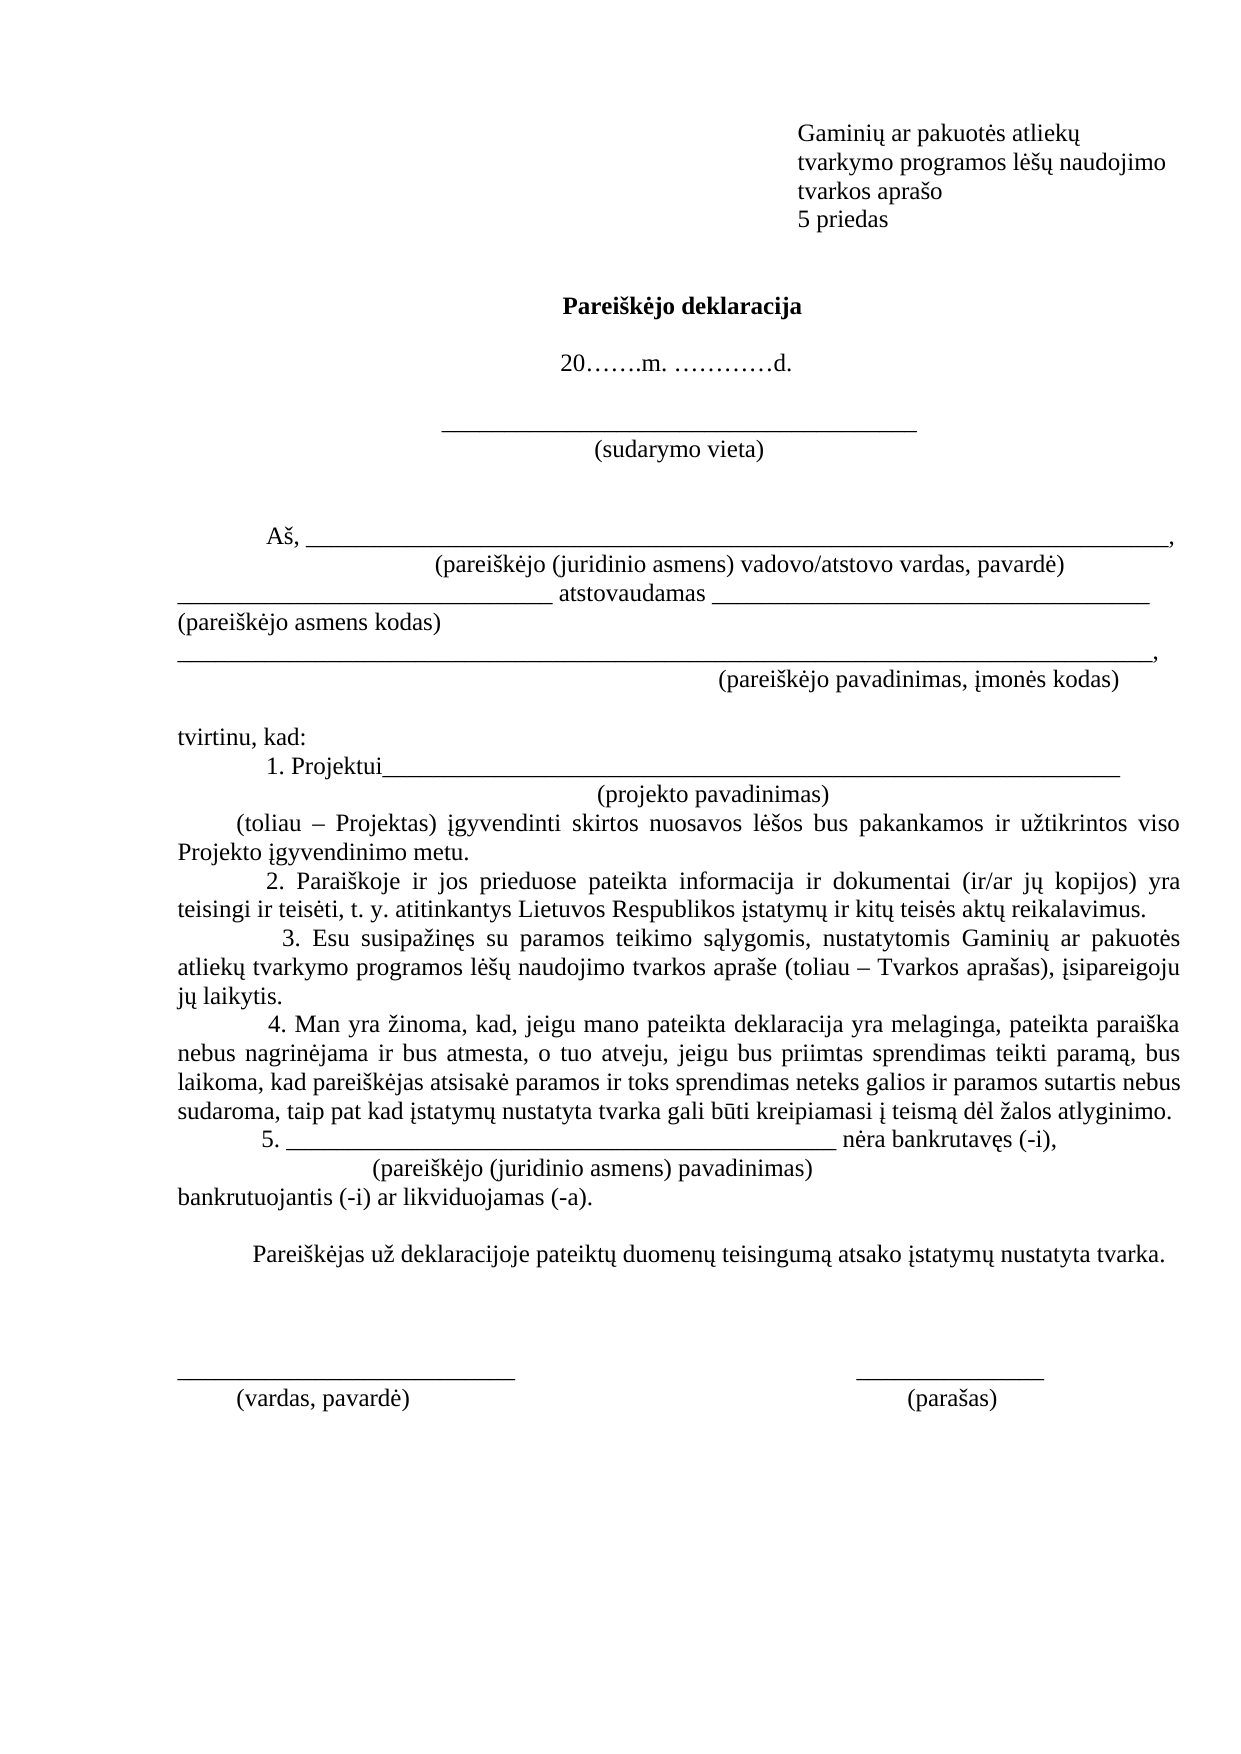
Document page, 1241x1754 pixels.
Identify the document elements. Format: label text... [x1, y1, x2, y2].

text 5 priedas [797, 204, 1181, 233]
text 1. Projektui___________________________________________________________ [177, 751, 1181, 779]
text (pareiškėjo pavadinimas, įmonės kodas) [177, 664, 1181, 693]
text ______________________________________ [177, 406, 1181, 434]
text 3. Esu susipažinęs su paramos teikimo sąlygomis, nustatytomis Gaminių ar pakuotės atliekų tvarkymo programos lėšų naudojimo tvarkos apraše (toliau – Tvarkos aprašas), įsipareigoju jų laikytis. [177, 923, 1181, 1009]
text Aš, _____________________________________________________________________, [177, 521, 1181, 549]
text 2. Paraiškoje ir jos prieduose pateikta informacija ir dokumentai (ir/ar jų kopijos) yra teisingi ir teisėti, t. y. atitinkantys Lietuvos Respublikos įstatymų ir kitų teisės aktų reikalavimus. [177, 866, 1181, 923]
text 20…….m. …………d. [177, 348, 1181, 377]
text (projekto pavadinimas) [177, 779, 1181, 808]
text (vardas, pavardė) (parašas) [177, 1383, 1181, 1412]
text tvirtinu, kad: [177, 722, 1181, 751]
text (pareiškėjo (juridinio asmens) vadovo/atstovo vardas, pavardė) [177, 549, 1181, 578]
text ___________________________ _______________ [177, 1354, 1181, 1383]
text 4. Man yra žinoma, kad, jeigu mano pateikta deklaracija yra melaginga, pateikta paraiška nebus nagrinėjama ir bus atmesta, o tuo atveju, jeigu bus priimtas sprendimas teikti paramą, bus laikoma, kad pareiškėjas atsisakė paramos ir toks sprendimas neteks galios ir paramos sutartis nebus sudaroma, taip pat kad įstatymų nustatyta tvarka gali būti kreipiamasi į teismą dėl žalos atlyginimo. [177, 1009, 1181, 1124]
text (sudarymo vieta) [177, 434, 1181, 463]
text Pareiškėjo deklaracija [177, 291, 1181, 319]
text (pareiškėjo asmens kodas) ______________________________________________________________________________, [177, 607, 1181, 664]
text bankrutuojantis (-i) ar likviduojamas (-a). [177, 1182, 1181, 1211]
text Gaminių ar pakuotės atliekų tvarkymo programos lėšų naudojimo tvarkos aprašo [797, 118, 1181, 204]
text 5. ____________________________________________ nėra bankrutavęs (-i), [177, 1124, 1181, 1153]
text ______________________________ atstovaudamas ___________________________________ [177, 578, 1181, 607]
text Pareiškėjas už deklaracijoje pateiktų duomenų teisingumą atsako įstatymų nustatyta tvarka. [177, 1239, 1181, 1268]
text (toliau – Projektas) įgyvendinti skirtos nuosavos lėšos bus pakankamos ir užtikrintos viso Projekto įgyvendinimo metu. [177, 808, 1181, 866]
text (pareiškėjo (juridinio asmens) pavadinimas) [177, 1153, 1181, 1182]
